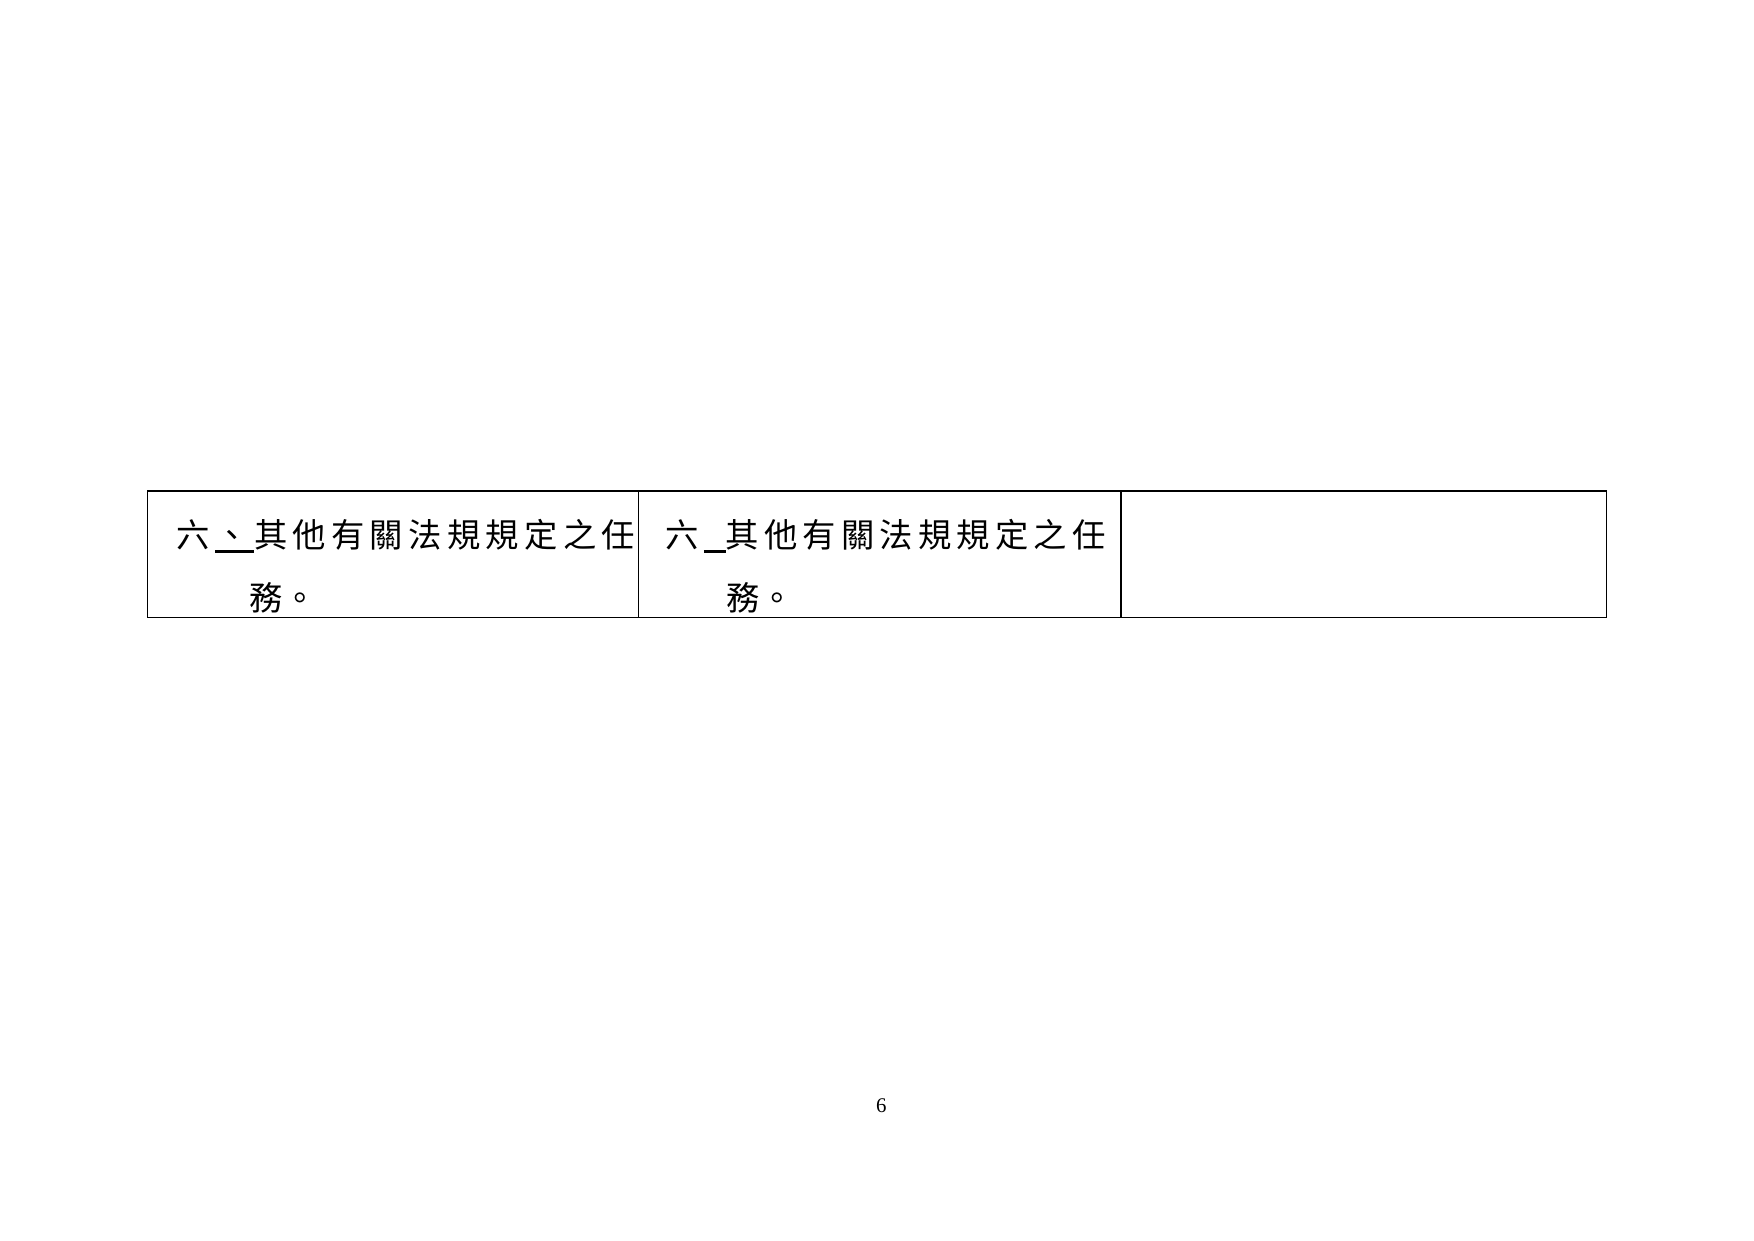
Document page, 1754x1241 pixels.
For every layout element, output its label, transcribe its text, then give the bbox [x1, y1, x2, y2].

table_cell [1122, 492, 1606, 617]
table_cell 六 其他有關法規規定之任務。 [639, 492, 1120, 617]
table_cell 第二條 臺北市教育審議委員會（以下簡稱本會）任務如下： 一、重大教育政策之諮詢。 二、教育制度革新之諮詢。 三、教育實驗計畫之評鑑。 四、教育爭議事件之協調。 五、管教與輔導爭議事件之審議。 六、其他有關法規規定之任務。 [148, 492, 638, 617]
